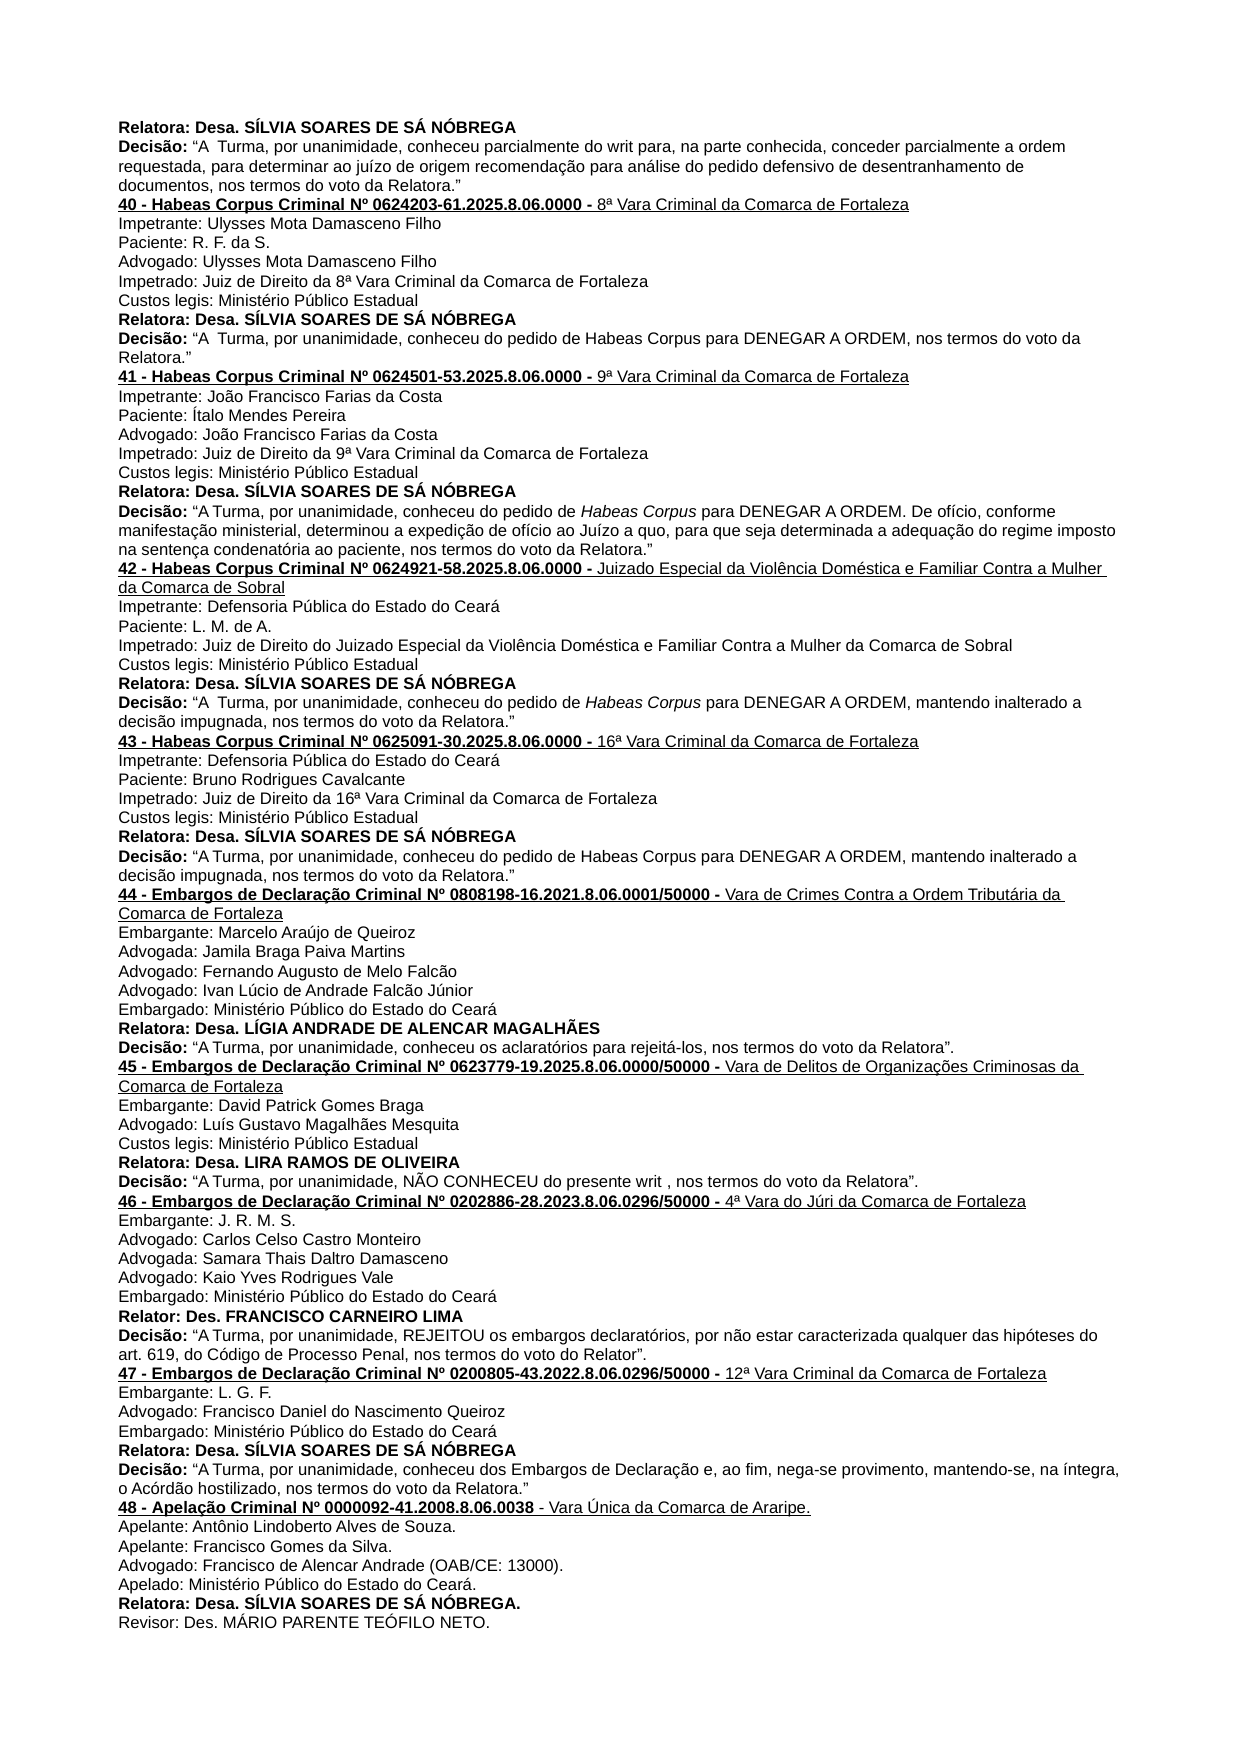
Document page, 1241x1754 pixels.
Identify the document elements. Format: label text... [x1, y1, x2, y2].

text Advogado: Kaio Yves Rodrigues Vale [118, 1268, 1122, 1287]
text Advogado: Ulysses Mota Damasceno Filho [118, 252, 1122, 271]
text Impetrante: João Francisco Farias da Costa [118, 386, 1122, 406]
text 40 - Habeas Corpus Criminal Nº 0624203-61.2025.8.06.0000 - 8ª Vara Criminal da Comarca de Fortaleza [118, 195, 1122, 214]
text Paciente: L. M. de A. [118, 616, 1122, 636]
text Paciente: Ítalo Mendes Pereira [118, 406, 1122, 425]
text Apelante: Antônio Lindoberto Alves de Souza. [118, 1517, 1122, 1536]
text Relatora: Desa. SÍLVIA SOARES DE SÁ NÓBREGA [118, 482, 1122, 501]
text Relatora: Desa. SÍLVIA SOARES DE SÁ NÓBREGA [118, 118, 1122, 137]
text Advogada: Samara Thais Daltro Damasceno [118, 1249, 1122, 1268]
text Advogado: Carlos Celso Castro Monteiro [118, 1230, 1122, 1249]
text 42 - Habeas Corpus Criminal Nº 0624921-58.2025.8.06.0000 - Juizado Especial da Violência Doméstica e Familiar Contra a Mulher da Comarca de Sobral [118, 559, 1122, 597]
text Relatora: Desa. SÍLVIA SOARES DE SÁ NÓBREGA. [118, 1594, 1122, 1613]
text 44 - Embargos de Declaração Criminal Nº 0808198-16.2021.8.06.0001/50000 - Vara de Crimes Contra a Ordem Tributária da Comarca de Fortaleza [118, 885, 1122, 923]
text Decisão: “A Turma, por unanimidade, REJEITOU os embargos declaratórios, por não estar caracterizada qualquer das hipóteses do art. 619, do Código de Processo Penal, nos termos do voto do Relator”. [118, 1326, 1122, 1364]
text Embargado: Ministério Público do Estado do Ceará [118, 1287, 1122, 1306]
text Embargante: L. G. F. [118, 1383, 1122, 1402]
text Custos legis: Ministério Público Estadual [118, 1134, 1122, 1153]
text 43 - Habeas Corpus Criminal Nº 0625091-30.2025.8.06.0000 - 16ª Vara Criminal da Comarca de Fortaleza [118, 731, 1122, 751]
text Advogado: João Francisco Farias da Costa [118, 425, 1122, 444]
text Custos legis: Ministério Público Estadual [118, 463, 1122, 482]
text Paciente: Bruno Rodrigues Cavalcante [118, 770, 1122, 789]
text Paciente: R. F. da S. [118, 233, 1122, 252]
text Decisão: “A Turma, por unanimidade, conheceu os aclaratórios para rejeitá-los, nos termos do voto da Relatora”. [118, 1038, 1122, 1057]
text Embargante: J. R. M. S. [118, 1211, 1122, 1230]
text Advogado: Francisco de Alencar Andrade (OAB/CE: 13000). [118, 1556, 1122, 1575]
text 47 - Embargos de Declaração Criminal Nº 0200805-43.2022.8.06.0296/50000 - 12ª Vara Criminal da Comarca de Fortaleza [118, 1364, 1122, 1383]
text Relatora: Desa. LÍGIA ANDRADE DE ALENCAR MAGALHÃES [118, 1019, 1122, 1038]
text Relatora: Desa. SÍLVIA SOARES DE SÁ NÓBREGA [118, 310, 1122, 329]
text Advogada: Jamila Braga Paiva Martins [118, 942, 1122, 961]
text Custos legis: Ministério Público Estadual [118, 291, 1122, 310]
text Decisão: “A Turma, por unanimidade, NÃO CONHECEU do presente writ , nos termos do voto da Relatora”. [118, 1172, 1122, 1191]
text Custos legis: Ministério Público Estadual [118, 808, 1122, 827]
text Embargado: Ministério Público do Estado do Ceará [118, 1421, 1122, 1441]
text Relatora: Desa. SÍLVIA SOARES DE SÁ NÓBREGA [118, 674, 1122, 693]
text 46 - Embargos de Declaração Criminal Nº 0202886-28.2023.8.06.0296/50000 - 4ª Vara do Júri da Comarca de Fortaleza [118, 1191, 1122, 1211]
text Impetrante: Defensoria Pública do Estado do Ceará [118, 597, 1122, 616]
text Impetrado: Juiz de Direito da 9ª Vara Criminal da Comarca de Fortaleza [118, 444, 1122, 463]
text Custos legis: Ministério Público Estadual [118, 655, 1122, 674]
text Relatora: Desa. SÍLVIA SOARES DE SÁ NÓBREGA [118, 1441, 1122, 1460]
text Embargante: Marcelo Araújo de Queiroz [118, 923, 1122, 942]
text Advogado: Fernando Augusto de Melo Falcão [118, 961, 1122, 981]
text Embargante: David Patrick Gomes Braga [118, 1096, 1122, 1115]
text Decisão: “A Turma, por unanimidade, conheceu do pedido de Habeas Corpus para DENEGAR A ORDEM, mantendo inalterado a decisão impugnada, nos termos do voto da Relatora.” [118, 693, 1122, 731]
text Revisor: Des. MÁRIO PARENTE TEÓFILO NETO. [118, 1613, 1122, 1632]
text Impetrado: Juiz de Direito da 16ª Vara Criminal da Comarca de Fortaleza [118, 789, 1122, 808]
text 48 - Apelação Criminal Nº 0000092-41.2008.8.06.0038 - Vara Única da Comarca de Araripe. [118, 1498, 1122, 1517]
text Decisão: “A Turma, por unanimidade, conheceu do pedido de Habeas Corpus para DENEGAR A ORDEM, mantendo inalterado a decisão impugnada, nos termos do voto da Relatora.” [118, 846, 1122, 885]
text Decisão: “A Turma, por unanimidade, conheceu parcialmente do writ para, na parte conhecida, conceder parcialmente a ordem requestada, para determinar ao juízo de origem recomendação para análise do pedido defensivo de desentranhamento de documentos, nos termos do voto da Relatora.” [118, 137, 1122, 195]
text Impetrado: Juiz de Direito da 8ª Vara Criminal da Comarca de Fortaleza [118, 271, 1122, 291]
text 41 - Habeas Corpus Criminal Nº 0624501-53.2025.8.06.0000 - 9ª Vara Criminal da Comarca de Fortaleza [118, 367, 1122, 386]
text Impetrado: Juiz de Direito do Juizado Especial da Violência Doméstica e Familiar Contra a Mulher da Comarca de Sobral [118, 636, 1122, 655]
text Advogado: Francisco Daniel do Nascimento Queiroz [118, 1402, 1122, 1421]
text Advogado: Luís Gustavo Magalhães Mesquita [118, 1115, 1122, 1134]
text Relatora: Desa. LIRA RAMOS DE OLIVEIRA [118, 1153, 1122, 1172]
text Impetrante: Defensoria Pública do Estado do Ceará [118, 751, 1122, 770]
text Apelado: Ministério Público do Estado do Ceará. [118, 1575, 1122, 1594]
text Apelante: Francisco Gomes da Silva. [118, 1536, 1122, 1556]
text 45 - Embargos de Declaração Criminal Nº 0623779-19.2025.8.06.0000/50000 - Vara de Delitos de Organizações Criminosas da Comarca de Fortaleza [118, 1057, 1122, 1096]
text Relator: Des. FRANCISCO CARNEIRO LIMA [118, 1306, 1122, 1326]
text Advogado: Ivan Lúcio de Andrade Falcão Júnior [118, 981, 1122, 1000]
text Decisão: “A Turma, por unanimidade, conheceu dos Embargos de Declaração e, ao fim, nega-se provimento, mantendo-se, na íntegra, o Acórdão hostilizado, nos termos do voto da Relatora.” [118, 1460, 1122, 1498]
text Embargado: Ministério Público do Estado do Ceará [118, 1000, 1122, 1019]
text Decisão: “A Turma, por unanimidade, conheceu do pedido de Habeas Corpus para DENEGAR A ORDEM. De ofício, conforme manifestação ministerial, determinou a expedição de ofício ao Juízo a quo, para que seja determinada a adequação do regime imposto na sentença condenatória ao paciente, nos termos do voto da Relatora.” [118, 501, 1122, 559]
text Decisão: “A Turma, por unanimidade, conheceu do pedido de Habeas Corpus para DENEGAR A ORDEM, nos termos do voto da Relatora.” [118, 329, 1122, 367]
text Impetrante: Ulysses Mota Damasceno Filho [118, 214, 1122, 233]
text Relatora: Desa. SÍLVIA SOARES DE SÁ NÓBREGA [118, 827, 1122, 846]
